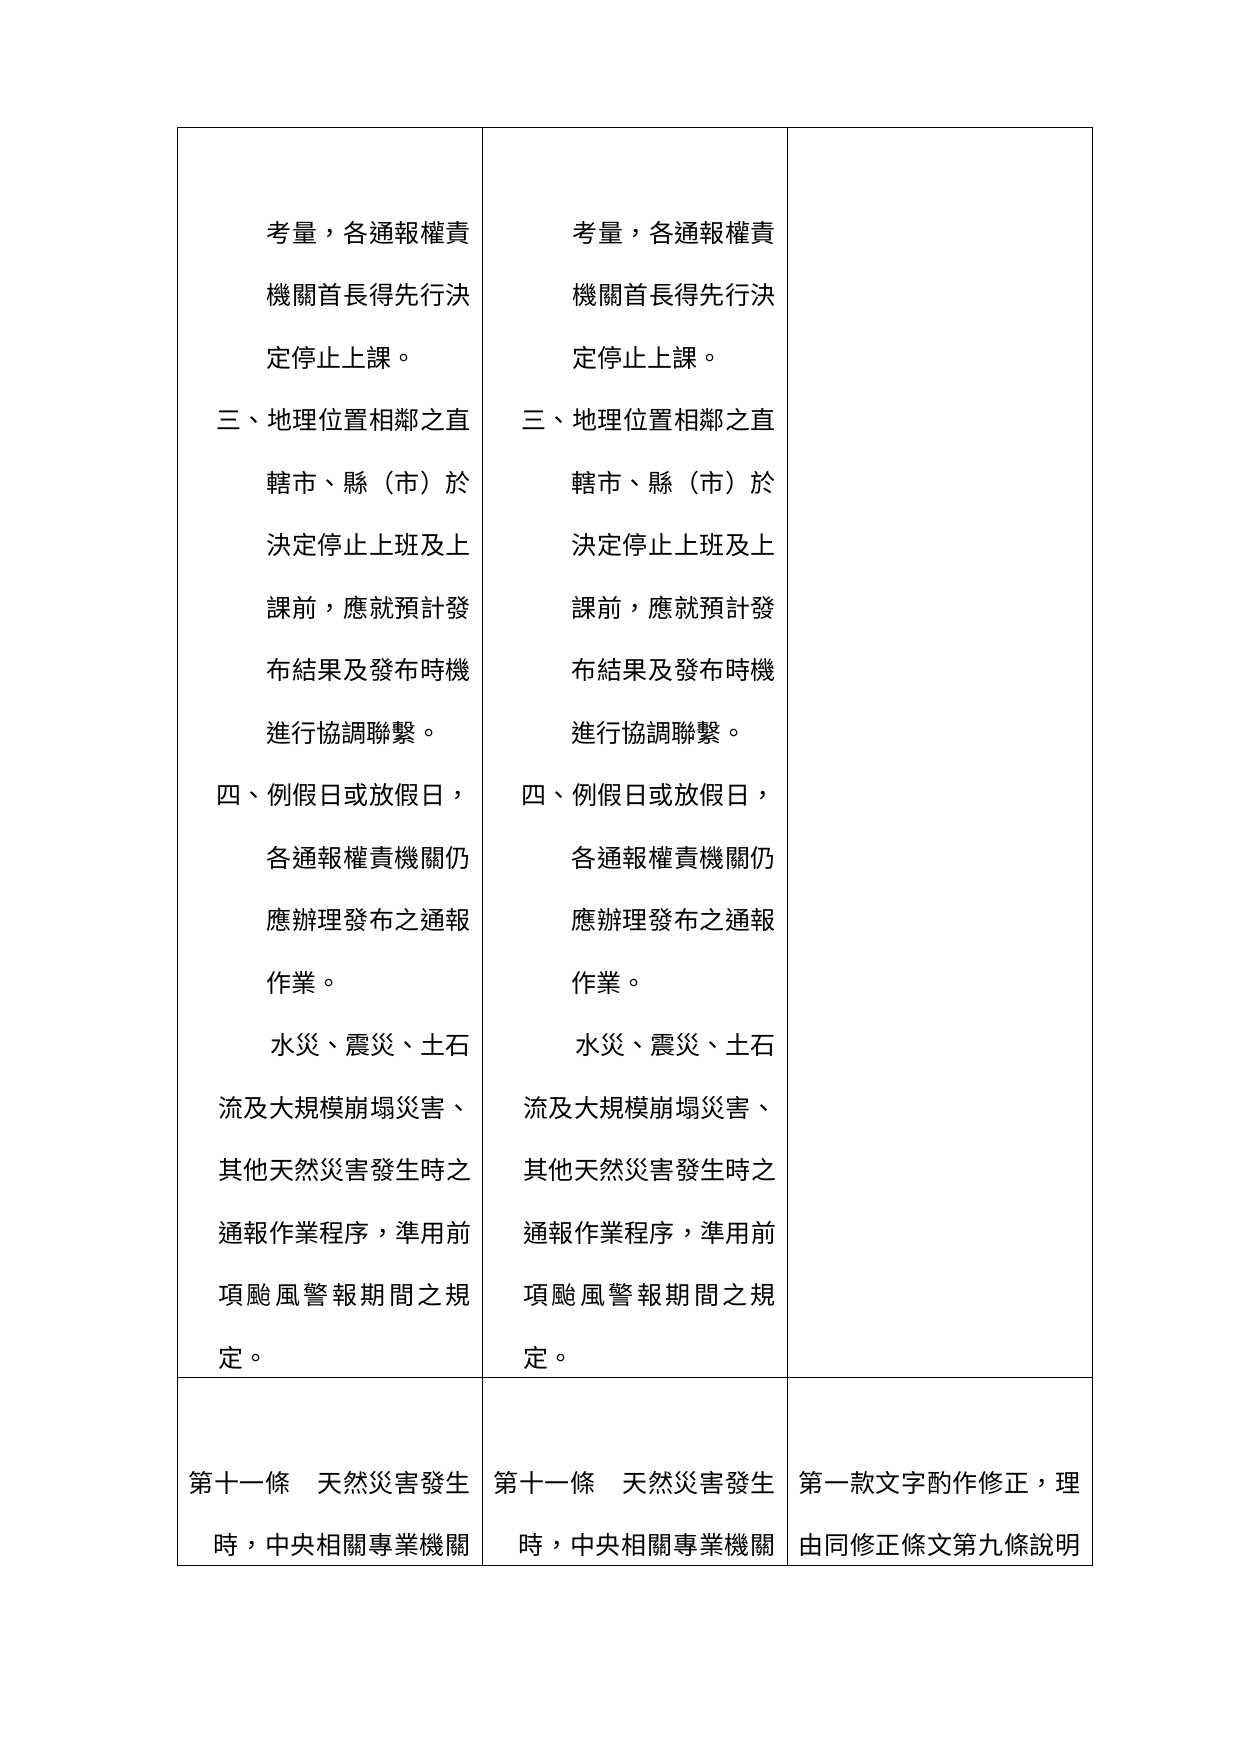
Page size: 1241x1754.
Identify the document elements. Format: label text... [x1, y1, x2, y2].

table_cell 配合交通部中央氣象局改制為交通部中央氣象署，爰修正第一項第一款第一目及第二款。 第二項未修正。 [788, 128, 1092, 1377]
table_cell 第十一條 天然災害發生時，中央相關專業機關 [178, 1378, 482, 1564]
table_cell 第十一條 天然災害發生時，中央相關專業機關 [483, 1378, 787, 1564]
table_cell 考量，各通報權責機關首長得先行決定停止上課。 三、地理位置相鄰之直轄市、縣（市）於決定停止上班及上課前，應就預計發布結果及發布時機進行協調聯繫。 四、例假日或放假日，各通報權責機關仍應辦理發布之通報作業。 水災、震災、土石流及大規模崩塌災害、其他天然災害發生時之通報作業程序，準用前項颱風警報期間之規定。 [483, 128, 787, 1377]
table_cell 考量，各通報權責機關首長得先行決定停止上課。 三、地理位置相鄰之直轄市、縣（市）於決定停止上班及上課前，應就預計發布結果及發布時機進行協調聯繫。 四、例假日或放假日，各通報權責機關仍應辦理發布之通報作業。 水災、震災、土石流及大規模崩塌災害、其他天然災害發生時之通報作業程序，準用前項颱風警報期間之規定。 [178, 128, 482, 1377]
table_cell 第一款文字酌作修正，理由同修正條文第九條說明 [788, 1378, 1092, 1564]
